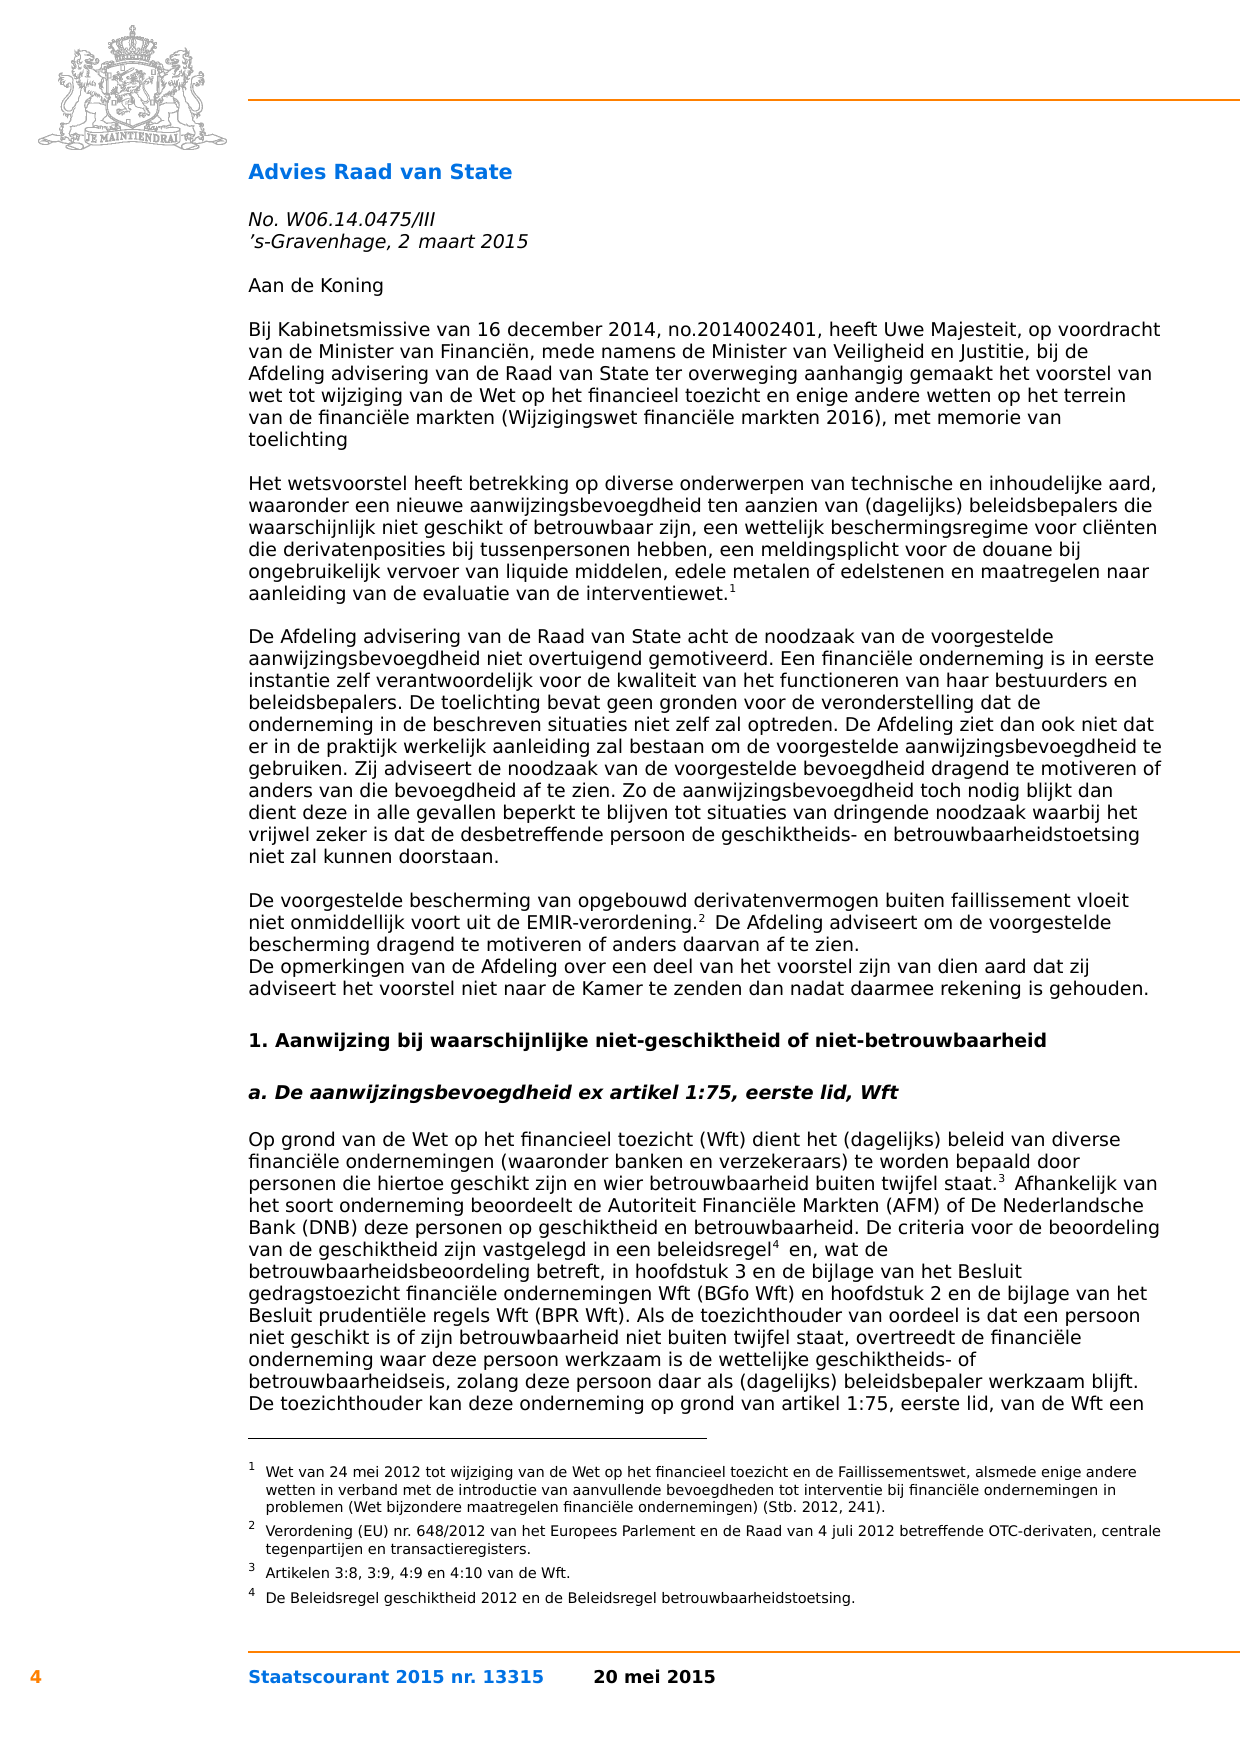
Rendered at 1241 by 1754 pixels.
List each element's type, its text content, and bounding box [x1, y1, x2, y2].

text De Beleidsregel geschiktheid 2012 en de Beleidsregel betrouwbaarheidstoetsing. [248, 1586, 1163, 1608]
text Op grond van de Wet op het financieel toezicht (Wft) dient het (dagelijks) beleid van diverse financiële ondernemingen (waaronder banken en verzekeraars) te worden bepaald door personen die hiertoe geschikt zijn en wier betrouwbaarheid buiten twijfel staat. Afhankelijk van het soort onderneming beoordeelt de Autoriteit Financiële Markten (AFM) of De Nederlandsche Bank (DNB) deze personen op geschiktheid en betrouwbaarheid. De criteria voor de beoordeling van de geschiktheid zijn vastgelegd in een beleidsregel en, wat de betrouwbaarheidsbeoordeling betreft, in hoofdstuk 3 en de bijlage van het Besluit gedragstoezicht financiële ondernemingen Wft (BGfo Wft) en hoofdstuk 2 en de bijlage van het Besluit prudentiële regels Wft (BPR Wft). Als de toezichthouder van oordeel is dat een persoon niet geschikt is of zijn betrouwbaarheid niet buiten twijfel staat, overtreedt de financiële onderneming waar deze persoon werkzaam is de wettelijke geschiktheids- of betrouwbaarheidseis, zolang deze persoon daar als (dagelijks) beleidsbepaler werkzaam blijft. De toezichthouder kan deze onderneming op grond van artikel 1:75, eerste lid, van de Wft een [248, 1129, 1163, 1414]
text De voorgestelde bescherming van opgebouwd derivatenvermogen buiten faillissement vloeit niet onmiddellijk voort uit de EMIR-verordening. De Afdeling adviseert om de voorgestelde bescherming dragend te motiveren of anders daarvan af te zien. [248, 890, 1163, 956]
text Artikelen 3:8, 3:9, 4:9 en 4:10 van de Wft. [248, 1561, 1163, 1583]
text Bij Kabinetsmissive van 16 december 2014, no.2014002401, heeft Uwe Majesteit, op voordracht van de Minister van Financiën, mede namens de Minister van Veiligheid en Justitie, bij de Afdeling advisering van de Raad van State ter overweging aanhangig gemaakt het voorstel van wet tot wijziging van de Wet op het financieel toezicht en enige andere wetten op het terrein van de financiële markten (Wijzigingswet financiële markten 2016), met memorie van toelichting [248, 319, 1163, 451]
text Verordening (EU) nr. 648/2012 van het Europees Parlement en de Raad van 4 juli 2012 betreffende OTC-derivaten, centrale tegenpartijen en transactieregisters. [248, 1519, 1163, 1558]
text No. W06.14.0475/III [248, 209, 1163, 231]
text Wet van 24 mei 2012 tot wijziging van de Wet op het financieel toezicht en de Faillissementswet, alsmede enige andere wetten in verband met de introductie van aanvullende bevoegdheden tot interventie bij financiële ondernemingen in problemen (Wet bijzondere maatregelen financiële ondernemingen) (Stb. 2012, 241). [248, 1460, 1163, 1516]
text ’s-Gravenhage, 2 maart 2015 [248, 231, 1163, 253]
text De opmerkingen van de Afdeling over een deel van het voorstel zijn van dien aard dat zij adviseert het voorstel niet naar de Kamer te zenden dan nadat daarmee rekening is gehouden. [248, 956, 1163, 1000]
subtitle Advies Raad van State [248, 160, 1163, 184]
text Het wetsvoorstel heeft betrekking op diverse onderwerpen van technische en inhoudelijke aard, waaronder een nieuwe aanwijzingsbevoegdheid ten aanzien van (dagelijks) beleidsbepalers die waarschijnlijk niet geschikt of betrouwbaar zijn, een wettelijk beschermingsregime voor cliënten die derivatenposities bij tussenpersonen hebben, een meldingsplicht voor de douane bij ongebruikelijk vervoer van liquide middelen, edele metalen of edelstenen en maatregelen naar aanleiding van de evaluatie van de interventiewet. [248, 473, 1163, 604]
text De Afdeling advisering van de Raad van State acht de noodzaak van de voorgestelde aanwijzingsbevoegdheid niet overtuigend gemotiveerd. Een financiële onderneming is in eerste instantie zelf verantwoordelijk voor de kwaliteit van het functioneren van haar bestuurders en beleidsbepalers. De toelichting bevat geen gronden voor de veronderstelling dat de onderneming in de beschreven situaties niet zelf zal optreden. De Afdeling ziet dan ook niet dat er in de praktijk werkelijk aanleiding zal bestaan om de voorgestelde aanwijzingsbevoegdheid te gebruiken. Zij adviseert de noodzaak van de voorgestelde bevoegdheid dragend te motiveren of anders van die bevoegdheid af te zien. Zo de aanwijzingsbevoegdheid toch nodig blijkt dan dient deze in alle gevallen beperkt te blijven tot situaties van dringende noodzaak waarbij het vrijwel zeker is dat de desbetreffende persoon de geschiktheids- en betrouwbaarheidstoetsing niet zal kunnen doorstaan. [248, 626, 1163, 868]
subtitle 1. Aanwijzing bij waarschijnlijke niet-geschiktheid of niet-betrouwbaarheid [248, 1030, 1163, 1052]
text Aan de Koning [248, 275, 1163, 297]
subtitle a. De aanwijzingsbevoegdheid ex artikel 1:75, eerste lid, Wft [248, 1082, 1163, 1104]
picture [38, 25, 227, 150]
